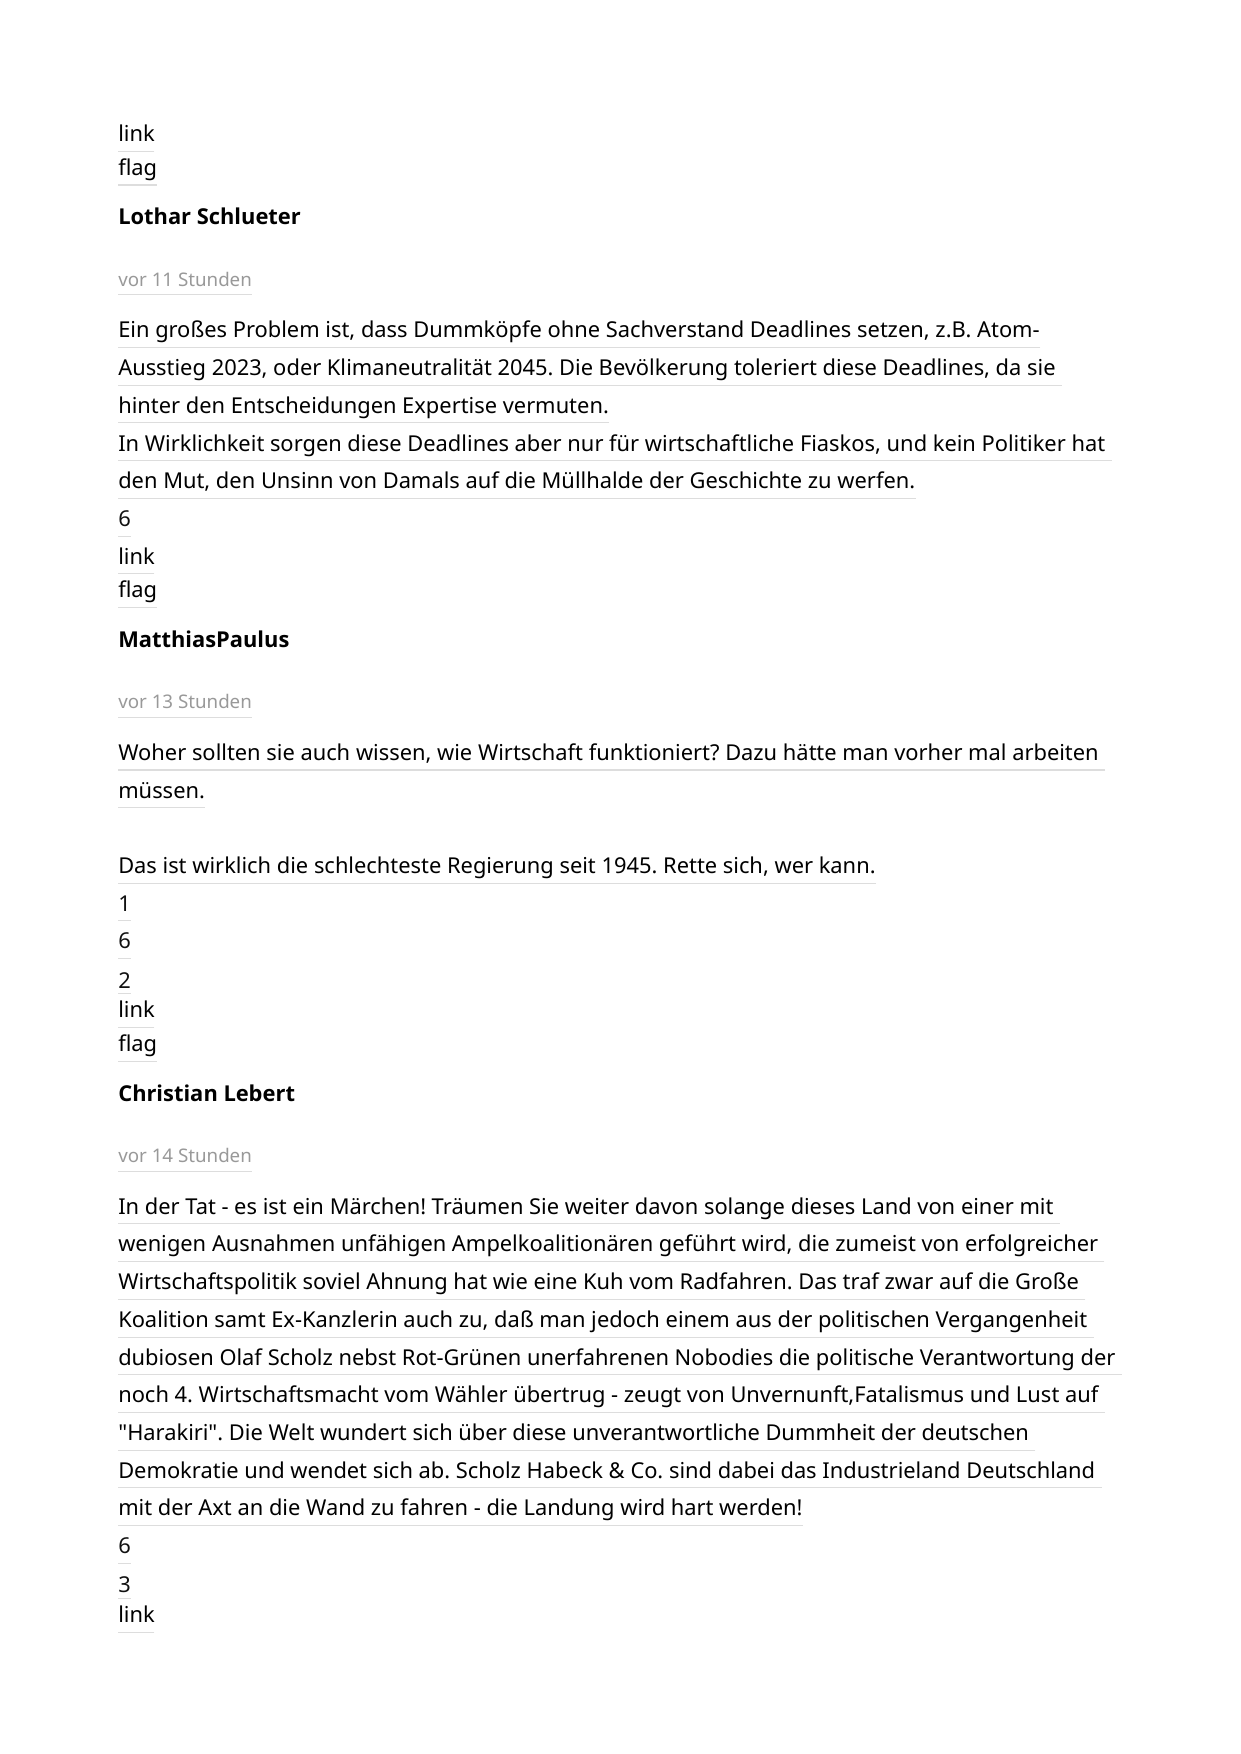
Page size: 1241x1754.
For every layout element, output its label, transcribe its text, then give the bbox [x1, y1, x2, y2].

text Ein großes Problem ist, dass Dummköpfe ohne Sachverstand Deadlines setzen, z.B. Atom-Ausstieg 2023, oder Klimaneutralität 2045. Die Bevölkerung toleriert diese Deadlines, da sie hinter den Entscheidungen Expertise vermuten. In Wirklichkeit sorgen diese Deadlines aber nur für wirtschaftliche Fiaskos, und kein Politiker hat den Mut, den Unsinn von Damals auf die Müllhalde der Geschichte zu werfen. [118, 314, 1122, 499]
text 3 [118, 1568, 1122, 1599]
text vor 13 Stunden [118, 688, 1117, 718]
text 6 [118, 503, 1122, 537]
text Woher sollten sie auch wissen, wie Wirtschaft funktioniert? Dazu hätte man vorher mal arbeiten müssen. Das ist wirklich die schlechteste Regierung seit 1945. Rette sich, wer kann. [118, 737, 1122, 884]
text flag [118, 152, 1122, 186]
text noch 4. Wirtschaftsmacht vom Wähler übertrug - zeugt von Unvernunft,Fatalismus und Lust auf "Harakiri". Die Welt wundert sich über diese unverantwortliche Dummheit der deutschen Demokratie und wendet sich ab. Scholz Habeck & Co. sind dabei das Industrieland Deutschland mit der Axt an die Wand zu fahren - die Landung wird hart werden! [118, 1375, 1122, 1526]
text link [118, 118, 1122, 152]
text 1 [118, 888, 1122, 921]
text link [118, 1599, 1122, 1633]
text link [118, 541, 1122, 574]
text 6 [118, 925, 1122, 959]
text Christian Lebert [118, 1078, 1122, 1107]
text MatthiasPaulus [118, 624, 1122, 653]
text vor 11 Stunden [118, 266, 1117, 295]
text flag [118, 1028, 1122, 1062]
text vor 14 Stunden [118, 1142, 1117, 1172]
text 6 [118, 1530, 1122, 1564]
text In der Tat - es ist ein Märchen! Träumen Sie weiter davon solange dieses Land von einer mit wenigen Ausnahmen unfähigen Ampelkoalitionären geführt wird, die zumeist von erfolgreicher Wirtschaftspolitik soviel Ahnung hat wie eine Kuh vom Radfahren. Das traf zwar auf die Große Koalition samt Ex-Kanzlerin auch zu, daß man jedoch einem aus der politischen Vergangenheit dubiosen Olaf Scholz nebst Rot-Grünen unerfahrenen Nobodies die politische Verantwortung der [118, 1191, 1122, 1374]
text flag [118, 574, 1122, 608]
text Lothar Schlueter [118, 201, 1122, 231]
text 2 [118, 963, 1122, 994]
text link [118, 994, 1122, 1028]
